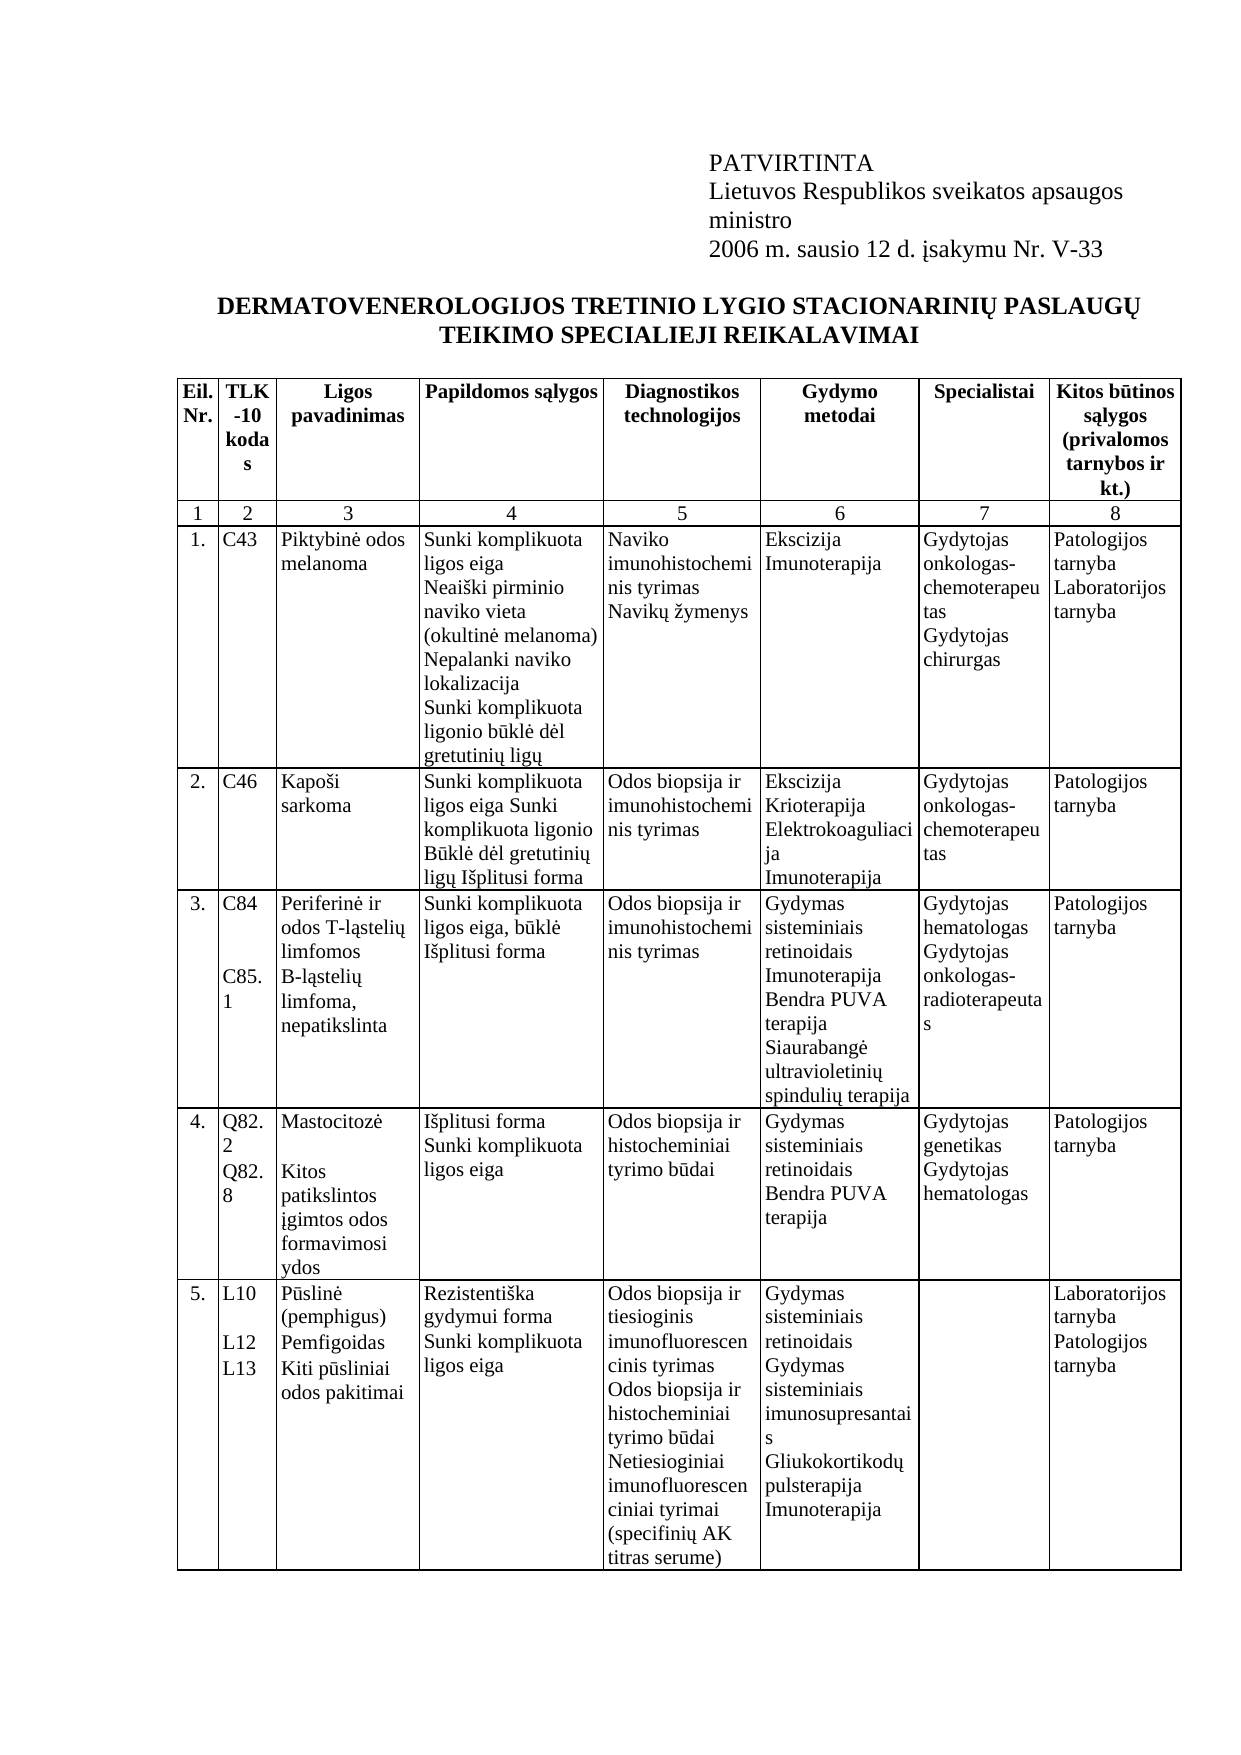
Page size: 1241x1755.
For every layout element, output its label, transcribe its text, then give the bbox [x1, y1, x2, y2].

table_header Eil. Nr. [178, 379, 218, 499]
table_header Ligos pavadinimas [277, 379, 419, 499]
table_cell Kapoši sarkoma [277, 769, 419, 889]
table_cell Patologijos tarnyba [1050, 769, 1180, 889]
table_cell Ekscizija Imunoterapija [761, 527, 918, 767]
table_header TLK-10 kodas [219, 379, 276, 499]
table_cell Kiti pūsliniai odos pakitimai [277, 1354, 419, 1569]
table_cell 3 [277, 501, 281, 525]
table_cell Patologijos tarnyba [1050, 1109, 1180, 1279]
table_cell L13 [219, 1354, 276, 1569]
table_cell Laboratorijos tarnyba Patologijos tarnyba [1050, 1281, 1180, 1569]
table_cell Gydymas sisteminiais retinoidais Bendra PUVA terapija [761, 1109, 918, 1279]
table_cell 1 [214, 501, 218, 525]
table_cell Rezistentiška gydymui forma Sunki komplikuota ligos eiga [420, 1281, 603, 1569]
text PATVIRTINTA [177, 148, 1181, 176]
table_cell 3. [178, 891, 218, 963]
table_cell 8 [1050, 501, 1054, 525]
table_cell Išplitusi forma Sunki komplikuota ligos eiga [420, 1109, 603, 1279]
table_cell Q82.2 [272, 1109, 276, 1157]
table_header Specialistai [920, 379, 1049, 499]
table_cell Gydytojas hematologas Gydytojas onkologas-radioterapeutas [920, 891, 1049, 1107]
table_header Gydymo metodai [761, 379, 918, 499]
text Lietuvos Respublikos sveikatos apsaugos [177, 176, 1181, 205]
text ministro [177, 205, 1181, 234]
table_cell 3 [415, 501, 419, 525]
text 2006 m. sausio 12 d. įsakymu Nr. V-33 [177, 234, 1181, 263]
table_header Papildomos sąlygos [420, 379, 603, 499]
table_cell Naviko imunohistocheminis tyrimas Navikų žymenys [604, 527, 760, 767]
table_cell Pemfigoidas [277, 1329, 419, 1354]
table_cell Kitos patikslintos įgimtos odos formavimosi ydos [277, 1157, 419, 1279]
table_cell 7 [1045, 501, 1049, 525]
table_cell Sunki komplikuota ligos eiga, būklė Išplitusi forma [420, 891, 603, 1107]
table_cell B-ląstelių limfoma, nepatikslinta [277, 963, 419, 1107]
table_cell Gydymas sisteminiais retinoidais Gydymas sisteminiais imunosupresantais Gliukokortikodų pulsterapija Imunoterapija [761, 1281, 918, 1569]
table_cell [920, 1281, 1049, 1569]
table_cell Patologijos tarnyba Laboratorijos tarnyba [1050, 527, 1180, 767]
table_cell L10 [219, 1280, 276, 1328]
text DERMATOVENEROLOGIJOS TRETINIO LYGIO STACIONARINIŲ PASLAUGŲ TEIKIMO SPECIALIEJI REIKALAVIMAI [177, 291, 1181, 349]
table_cell Patologijos tarnyba [1050, 891, 1180, 1107]
table_cell Gydytojas onkologas-chemoterapeutas Gydytojas chirurgas [920, 527, 1049, 767]
table_cell Gydytojas onkologas-chemoterapeutas [920, 769, 1049, 889]
table_cell C46 [219, 769, 276, 889]
table_cell [178, 1157, 218, 1279]
table_cell 2. [178, 769, 218, 889]
table_cell 4 [599, 501, 603, 525]
table_cell 5. [178, 1280, 218, 1569]
table_cell Odos biopsija ir imunohistocheminis tyrimas [604, 769, 760, 889]
table_cell L12 [219, 1329, 276, 1354]
table_cell C43 [219, 527, 276, 767]
table_header Diagnostikos technologijos [604, 379, 760, 499]
table_cell Piktybinė odos melanoma [277, 527, 419, 767]
table_cell 6 [761, 501, 765, 525]
table_cell [178, 963, 218, 1107]
table_cell Odos biopsija ir histocheminiai tyrimo būdai [604, 1109, 760, 1279]
table_cell C85.1 [219, 963, 276, 1107]
table_cell 4. [178, 1109, 218, 1157]
table_cell 2 [272, 501, 276, 525]
table_cell Q82.8 [219, 1157, 276, 1279]
table_cell C84 [219, 891, 276, 963]
table_cell 5 [756, 501, 760, 525]
table_cell 5 [604, 501, 608, 525]
table_cell Odos biopsija ir imunohistocheminis tyrimas [604, 891, 760, 1107]
table_cell 1. [178, 527, 218, 767]
table_cell Gydytojas genetikas Gydytojas hematologas [920, 1109, 1049, 1279]
